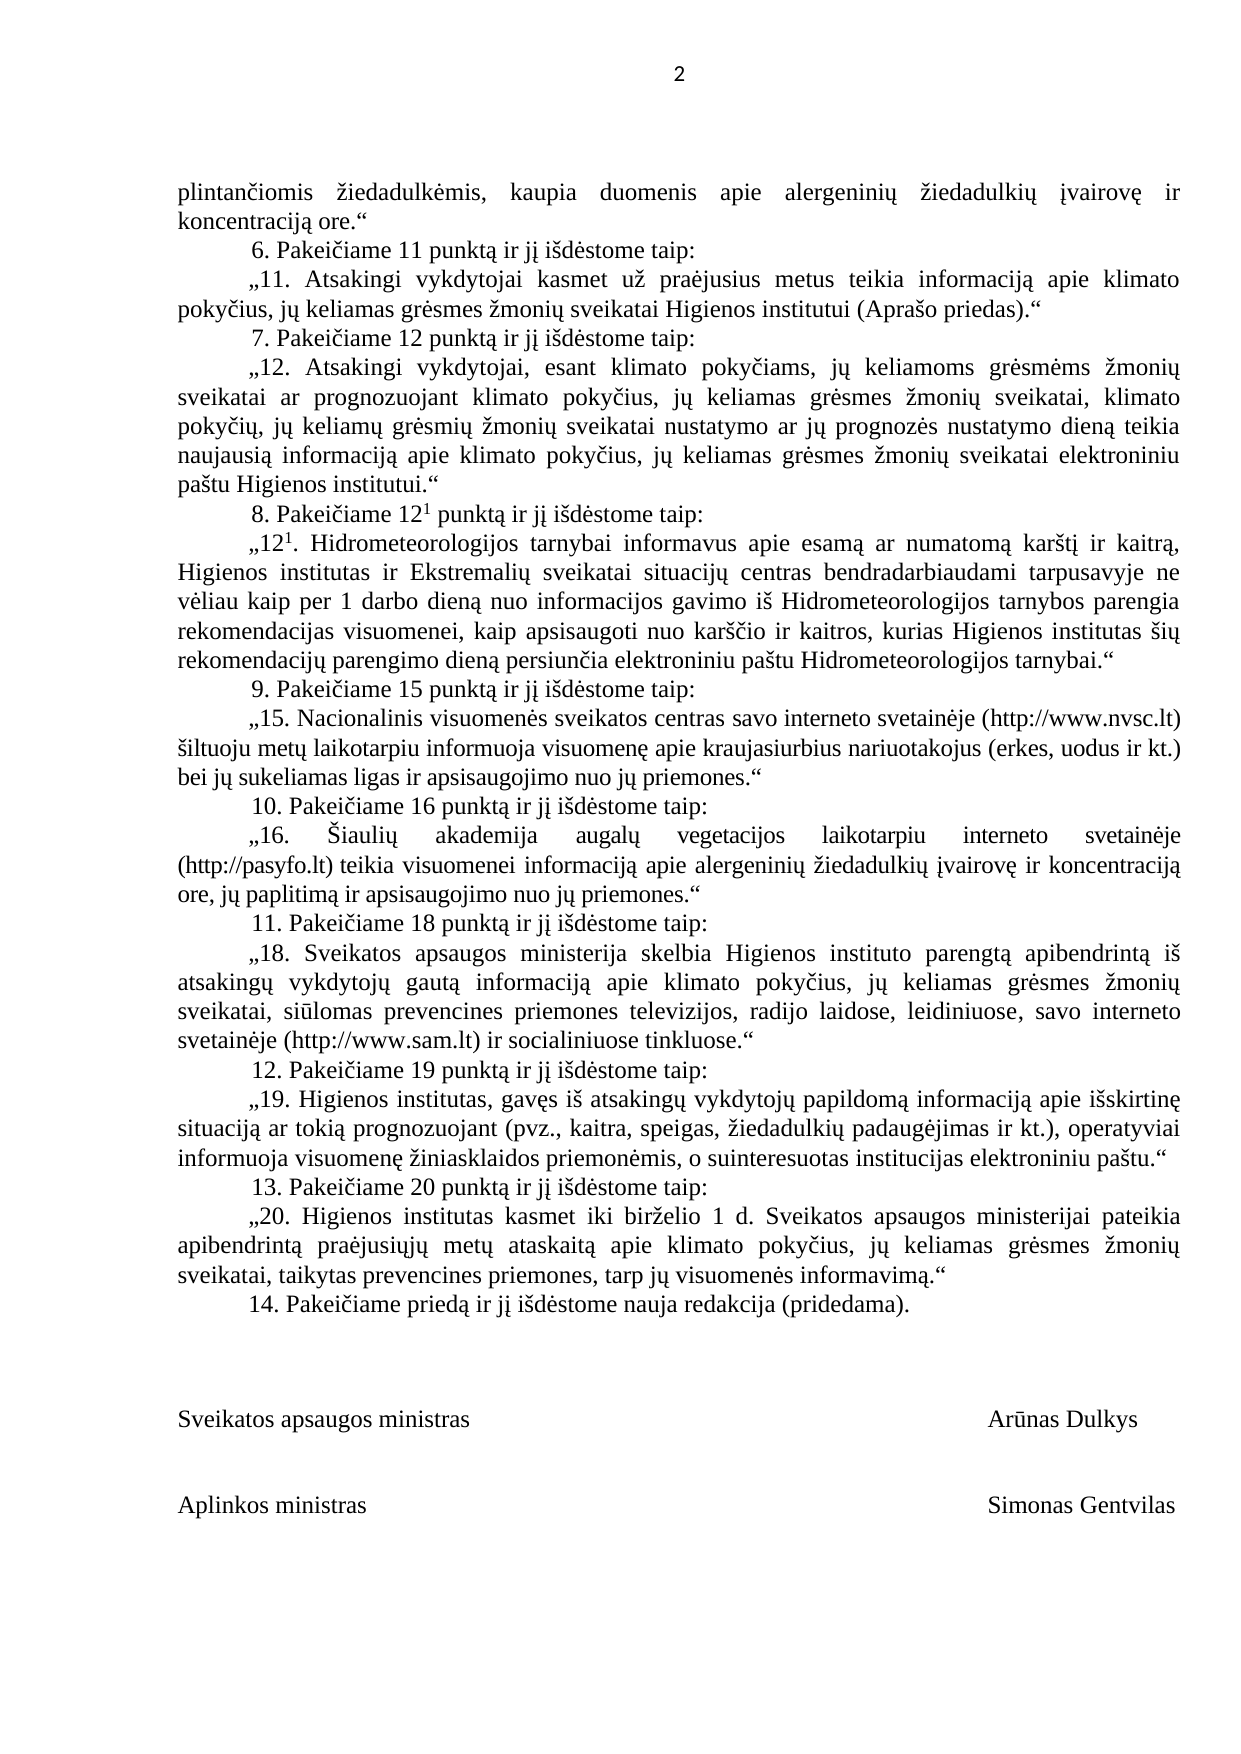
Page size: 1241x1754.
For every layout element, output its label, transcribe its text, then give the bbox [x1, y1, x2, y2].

text Aplinkos ministras Simonas Gentvilas [177, 1490, 1181, 1519]
text 11. Pakeičiame 18 punktą ir jį išdėstome taip: [251, 908, 1181, 937]
text 6. Pakeičiame 11 punktą ir jį išdėstome taip: [251, 235, 1181, 264]
text „15. Nacionalinis visuomenės sveikatos centras savo interneto svetainėje (http://www.nvsc.lt) šiltuoju metų laikotarpiu informuoja visuomenę apie kraujasiurbius nariuotakojus (erkes, uodus ir kt.) bei jų sukeliamas ligas ir apsisaugojimo nuo jų priemones.“ [177, 703, 1181, 791]
text „18. Sveikatos apsaugos ministerija skelbia Higienos instituto parengtą apibendrintą iš atsakingų vykdytojų gautą informaciją apie klimato pokyčius, jų keliamas grėsmes žmonių sveikatai, siūlomas prevencines priemones televizijos, radijo laidose, leidiniuose, savo interneto svetainėje (http://www.sam.lt) ir socialiniuose tinkluose.“ [177, 937, 1181, 1054]
text „12. Atsakingi vykdytojai, esant klimato pokyčiams, jų keliamoms grėsmėms žmonių sveikatai ar prognozuojant klimato pokyčius, jų keliamas grėsmes žmonių sveikatai, klimato pokyčių, jų keliamų grėsmių žmonių sveikatai nustatymo ar jų prognozės nustatymo dieną teikia naujausią informaciją apie klimato pokyčius, jų keliamas grėsmes žmonių sveikatai elektroniniu paštu Higienos institutui.“ [177, 352, 1181, 498]
text plintančiomis žiedadulkėmis, kaupia duomenis apie alergeninių žiedadulkių įvairovę ir koncentraciją ore.“ [177, 177, 1181, 235]
text 12. Pakeičiame 19 punktą ir jį išdėstome taip: [251, 1054, 1181, 1083]
text „16. Šiaulių akademija augalų vegetacijos laikotarpiu interneto svetainėje (http://pasyfo.lt) teikia visuomenei informaciją apie alergeninių žiedadulkių įvairovę ir koncentraciją ore, jų paplitimą ir apsisaugojimo nuo jų priemones.“ [177, 820, 1181, 908]
text „11. Atsakingi vykdytojai kasmet už praėjusius metus teikia informaciją apie klimato pokyčius, jų keliamas grėsmes žmonių sveikatai Higienos institutui (Aprašo priedas).“ [177, 264, 1181, 322]
text 8. Pakeičiame 121 punktą ir jį išdėstome taip: [251, 498, 1181, 527]
text „20. Higienos institutas kasmet iki birželio 1 d. Sveikatos apsaugos ministerijai pateikia apibendrintą praėjusiųjų metų ataskaitą apie klimato pokyčius, jų keliamas grėsmes žmonių sveikatai, taikytas prevencines priemones, tarp jų visuomenės informavimą.“ [177, 1201, 1181, 1288]
text 14. Pakeičiame priedą ir jį išdėstome nauja redakcija (pridedama). [177, 1288, 1181, 1318]
text 9. Pakeičiame 15 punktą ir jį išdėstome taip: [251, 674, 1181, 703]
text „19. Higienos institutas, gavęs iš atsakingų vykdytojų papildomą informaciją apie išskirtinę situaciją ar tokią prognozuojant (pvz., kaitra, speigas, žiedadulkių padaugėjimas ir kt.), operatyviai informuoja visuomenę žiniasklaidos priemonėmis, o suinteresuotas institucijas elektroniniu paštu.“ [177, 1083, 1181, 1171]
text „121. Hidrometeorologijos tarnybai informavus apie esamą ar numatomą karštį ir kaitrą, Higienos institutas ir Ekstremalių sveikatai situacijų centras bendradarbiaudami tarpusavyje ne vėliau kaip per 1 darbo dieną nuo informacijos gavimo iš Hidrometeorologijos tarnybos parengia rekomendacijas visuomenei, kaip apsisaugoti nuo karščio ir kaitros, kurias Higienos institutas šių rekomendacijų parengimo dieną persiunčia elektroniniu paštu Hidrometeorologijos tarnybai.“ [177, 527, 1181, 674]
text 7. Pakeičiame 12 punktą ir jį išdėstome taip: [251, 322, 1181, 352]
text Sveikatos apsaugos ministras Arūnas Dulkys [177, 1404, 1181, 1461]
text 13. Pakeičiame 20 punktą ir jį išdėstome taip: [251, 1171, 1181, 1201]
text 10. Pakeičiame 16 punktą ir jį išdėstome taip: [251, 791, 1181, 820]
